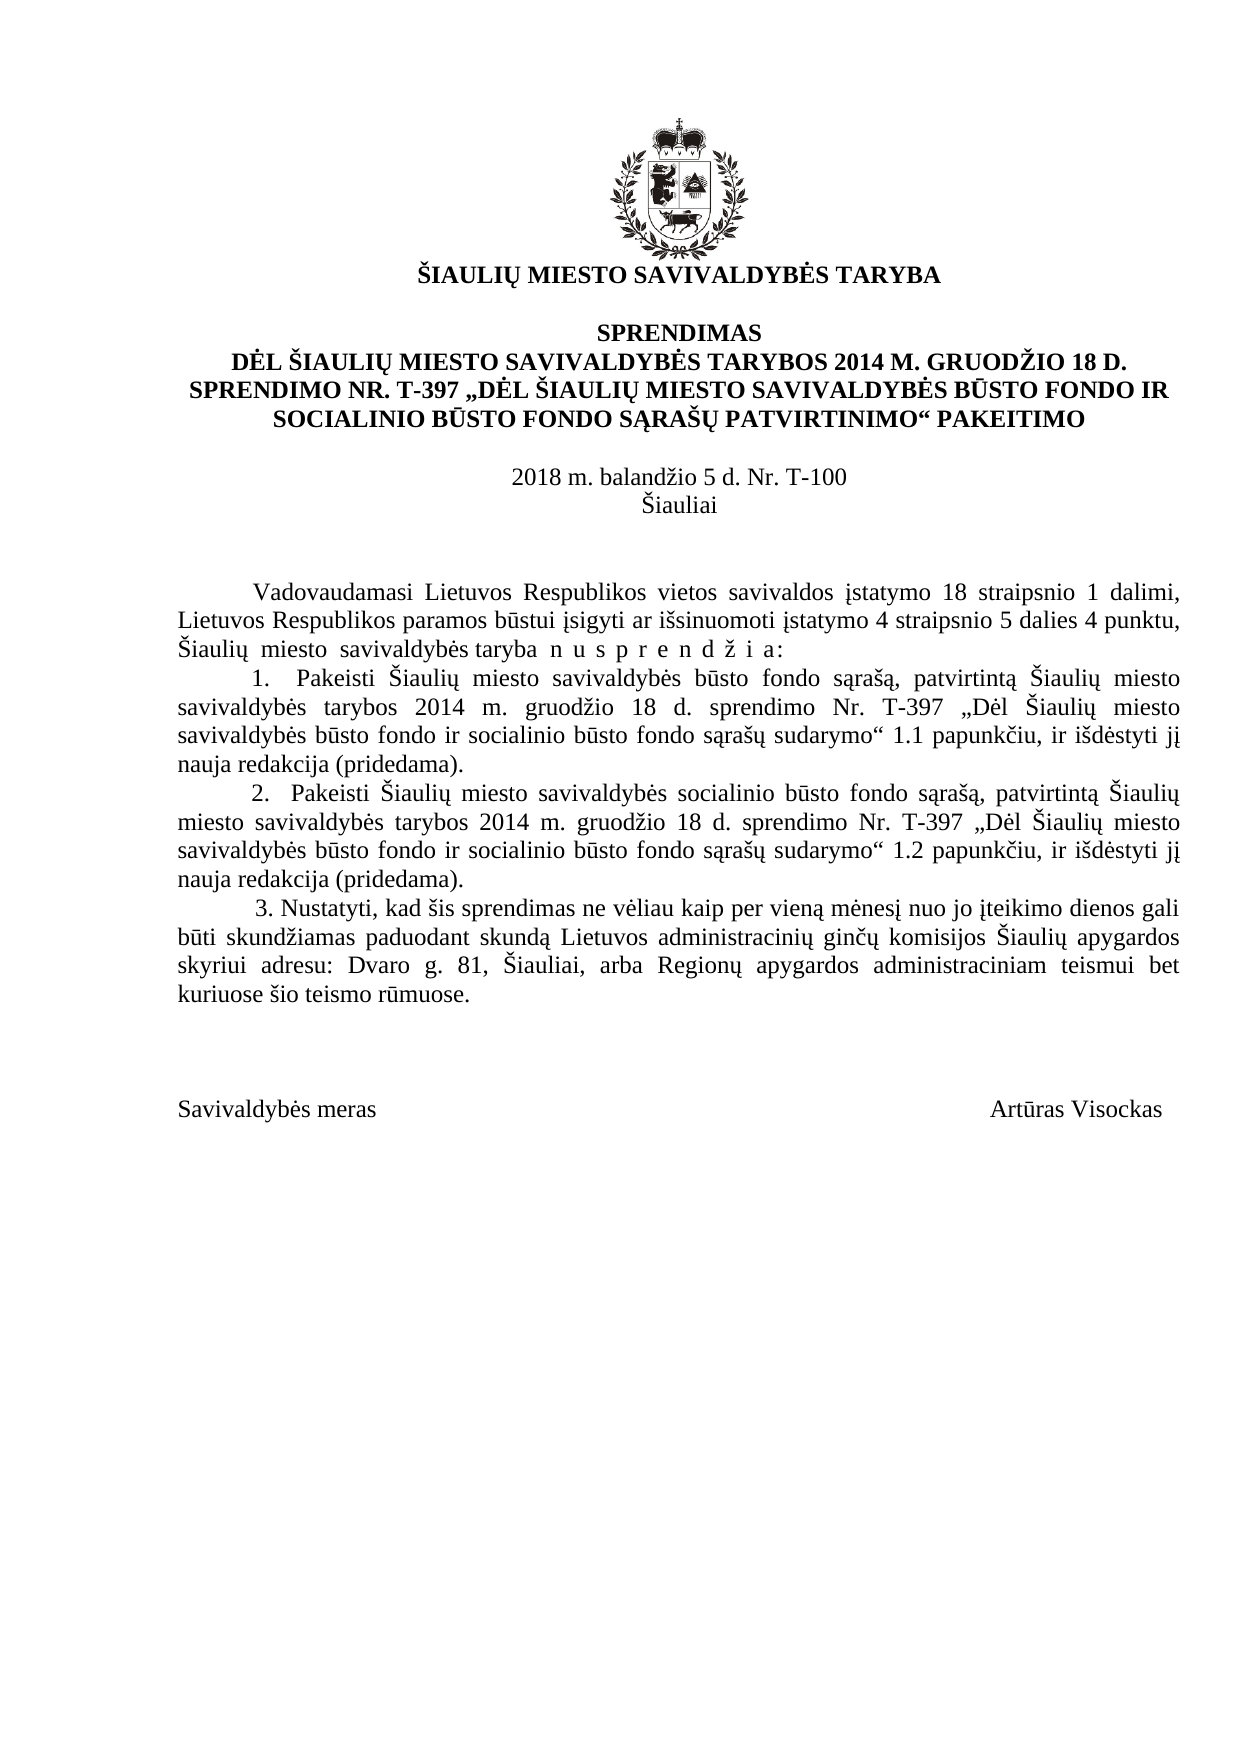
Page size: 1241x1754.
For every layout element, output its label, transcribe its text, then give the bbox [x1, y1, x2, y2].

text 2. Pakeisti Šiaulių miesto savivaldybės socialinio būsto fondo sąrašą, patvirtintą Šiaulių miesto savivaldybės tarybos 2014 m. gruodžio 18 d. sprendimo Nr. T-397 „Dėl Šiaulių miesto savivaldybės būsto fondo ir socialinio būsto fondo sąrašų sudarymo“ 1.2 papunkčiu, ir išdėstyti jį nauja redakcija (pridedama). [177, 778, 1181, 893]
text Vadovaudamasi Lietuvos Respublikos vietos savivaldos įstatymo 18 straipsnio 1 dalimi, Lietuvos Respublikos paramos būstui įsigyti ar išsinuomoti įstatymo 4 straipsnio 5 dalies 4 punktu, Šiaulių miesto savivaldybės taryba n u s p r e n d ž i a: [177, 577, 1181, 663]
text Šiauliai [177, 490, 1181, 519]
text 3. Nustatyti, kad šis sprendimas ne vėliau kaip per vieną mėnesį nuo jo įteikimo dienos gali būti skundžiamas paduodant skundą Lietuvos administracinių ginčų komisijos Šiaulių apygardos skyriui adresu: Dvaro g. 81, Šiauliai, arba Regionų apygardos administraciniam teismui bet kuriuose šio teismo rūmuose. [177, 893, 1181, 1008]
text DĖL ŠIAULIŲ MIESTO SAVIVALDYBĖS TARYBOS 2014 M. GRUODŽIO 18 D. SPRENDIMO NR. T-397 „DĖL ŠIAULIŲ MIESTO SAVIVALDYBĖS BŪSTO FONDO IR SOCIALINIO BŪSTO FONDO SĄRAŠŲ PATVIRTINIMO“ PAKEITIMO [177, 347, 1181, 433]
text ŠIAULIŲ MIESTO SAVIVALDYBĖS TARYBA [177, 260, 1181, 289]
text 2018 m. balandžio 5 d. Nr. T-100 [177, 462, 1181, 490]
text SPRENDIMAS [177, 318, 1181, 347]
text 1. Pakeisti Šiaulių miesto savivaldybės būsto fondo sąrašą, patvirtintą Šiaulių miesto savivaldybės tarybos 2014 m. gruodžio 18 d. sprendimo Nr. T-397 „Dėl Šiaulių miesto savivaldybės būsto fondo ir socialinio būsto fondo sąrašų sudarymo“ 1.1 papunkčiu, ir išdėstyti jį nauja redakcija (pridedama). [177, 663, 1181, 778]
text Savivaldybės meras Artūras Visockas [177, 1094, 1181, 1123]
